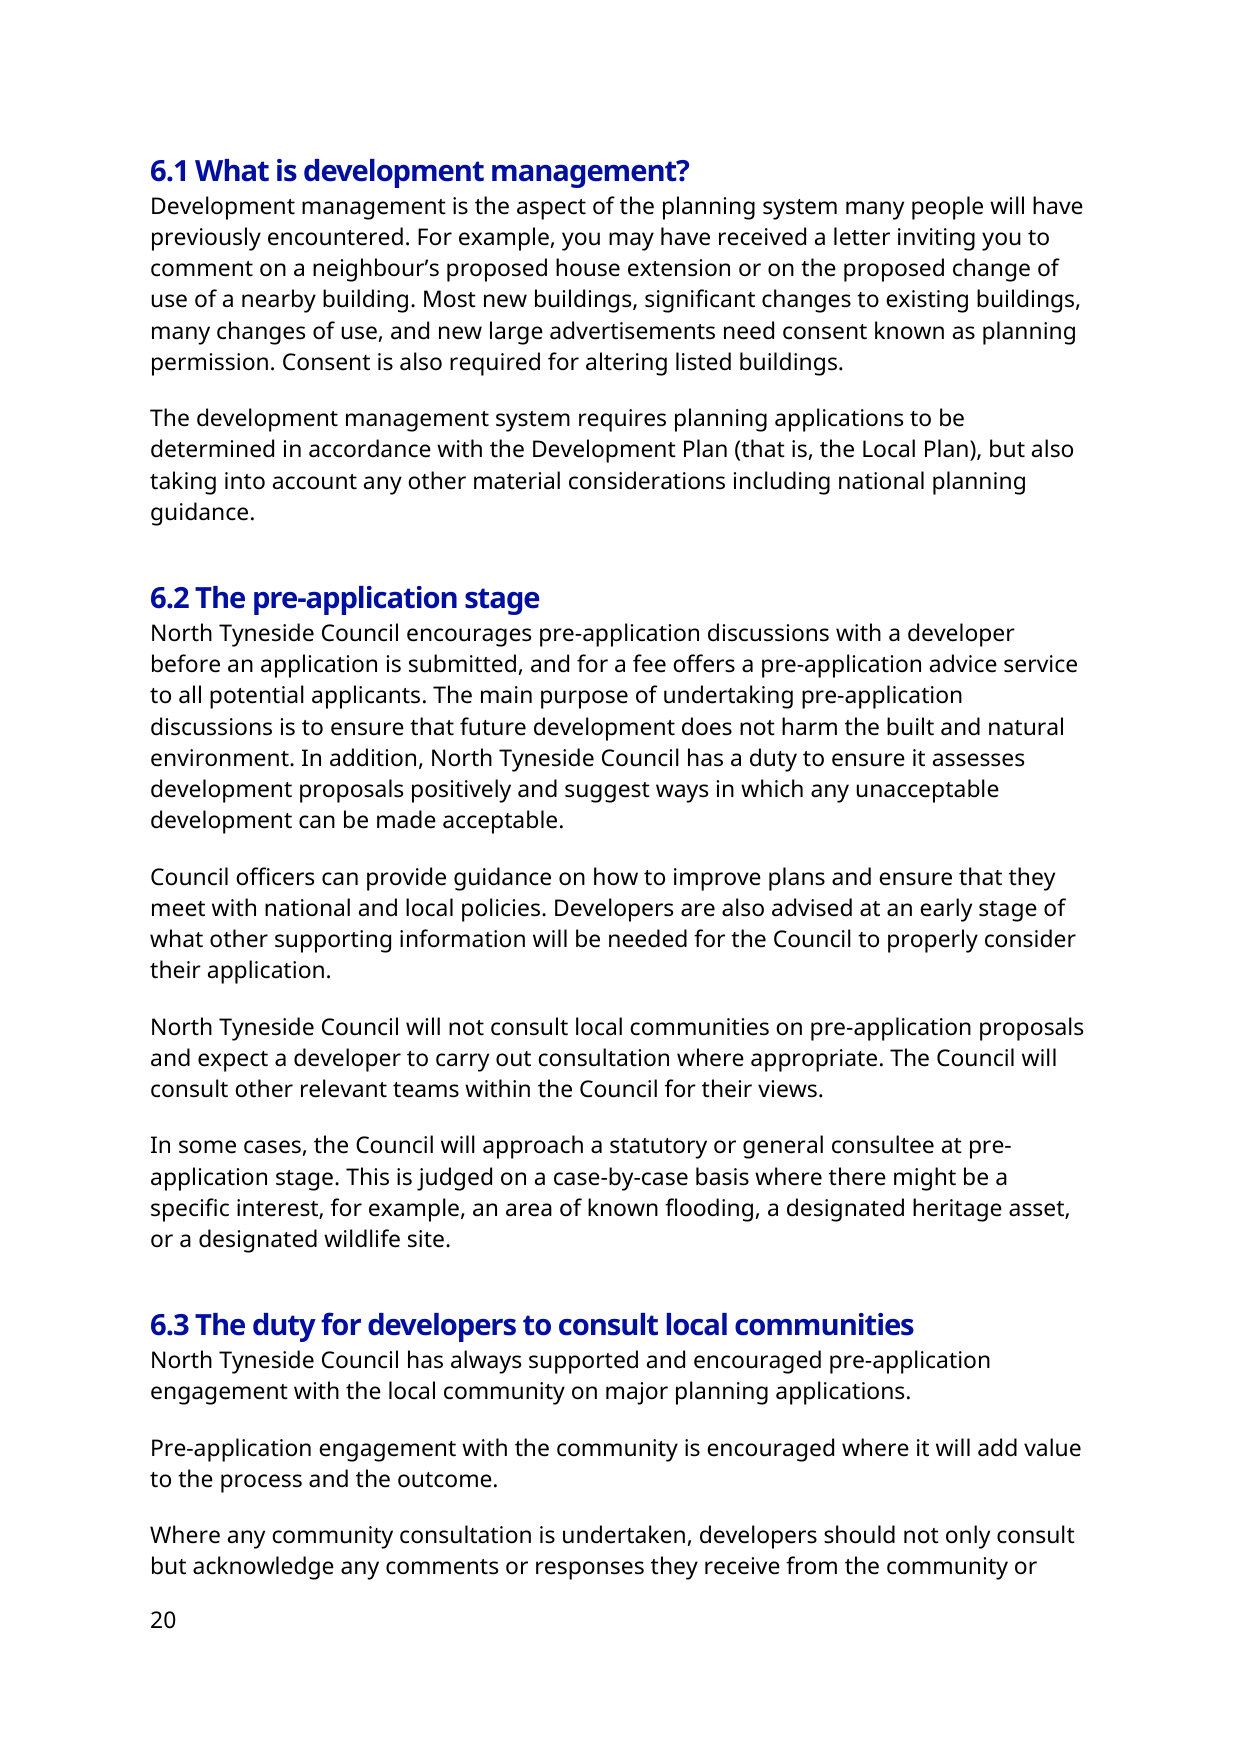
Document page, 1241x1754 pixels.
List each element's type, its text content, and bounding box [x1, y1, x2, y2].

subtitle 6.1 What is development management? [150, 150, 1090, 190]
text The development management system requires planning applications to be determined in accordance with the Development Plan (that is, the Local Plan), but also taking into account any other material considerations including national planning guidance. [150, 402, 1090, 527]
text Development management is the aspect of the planning system many people will have previously encountered. For example, you may have received a letter inviting you to comment on a neighbour’s proposed house extension or on the proposed change of use of a nearby building. Most new buildings, significant changes to existing buildings, many changes of use, and new large advertisements need consent known as planning permission. Consent is also required for altering listed buildings. [150, 190, 1090, 377]
text In some cases, the Council will approach a statutory or general consultee at pre-application stage. This is judged on a case-by-case basis where there might be a specific interest, for example, an area of known flooding, a designated heritage asset, or a designated wildlife site. [150, 1129, 1090, 1254]
text North Tyneside Council encourages pre-application discussions with a developer before an application is submitted, and for a fee offers a pre-application advice service to all potential applicants. The main purpose of undertaking pre-application discussions is to ensure that future development does not harm the built and natural environment. In addition, North Tyneside Council has a duty to ensure it assesses development proposals positively and suggest ways in which any unacceptable development can be made acceptable. [150, 617, 1090, 836]
text North Tyneside Council will not consult local communities on pre-application proposals and expect a developer to carry out consultation where appropriate. The Council will consult other relevant teams within the Council for their views. [150, 1011, 1090, 1104]
text Pre-application engagement with the community is encouraged where it will add value to the process and the outcome. [150, 1432, 1090, 1494]
text North Tyneside Council has always supported and encouraged pre-application engagement with the local community on major planning applications. [150, 1344, 1090, 1407]
text Where any community consultation is undertaken, developers should not only consult but acknowledge any comments or responses they receive from the community or [150, 1519, 1090, 1582]
subtitle 6.3 The duty for developers to consult local communities [150, 1304, 1090, 1344]
text Council officers can provide guidance on how to improve plans and ensure that they meet with national and local policies. Developers are also advised at an early stage of what other supporting information will be needed for the Council to properly consider their application. [150, 861, 1090, 986]
subtitle 6.2 The pre-application stage [150, 577, 1090, 617]
